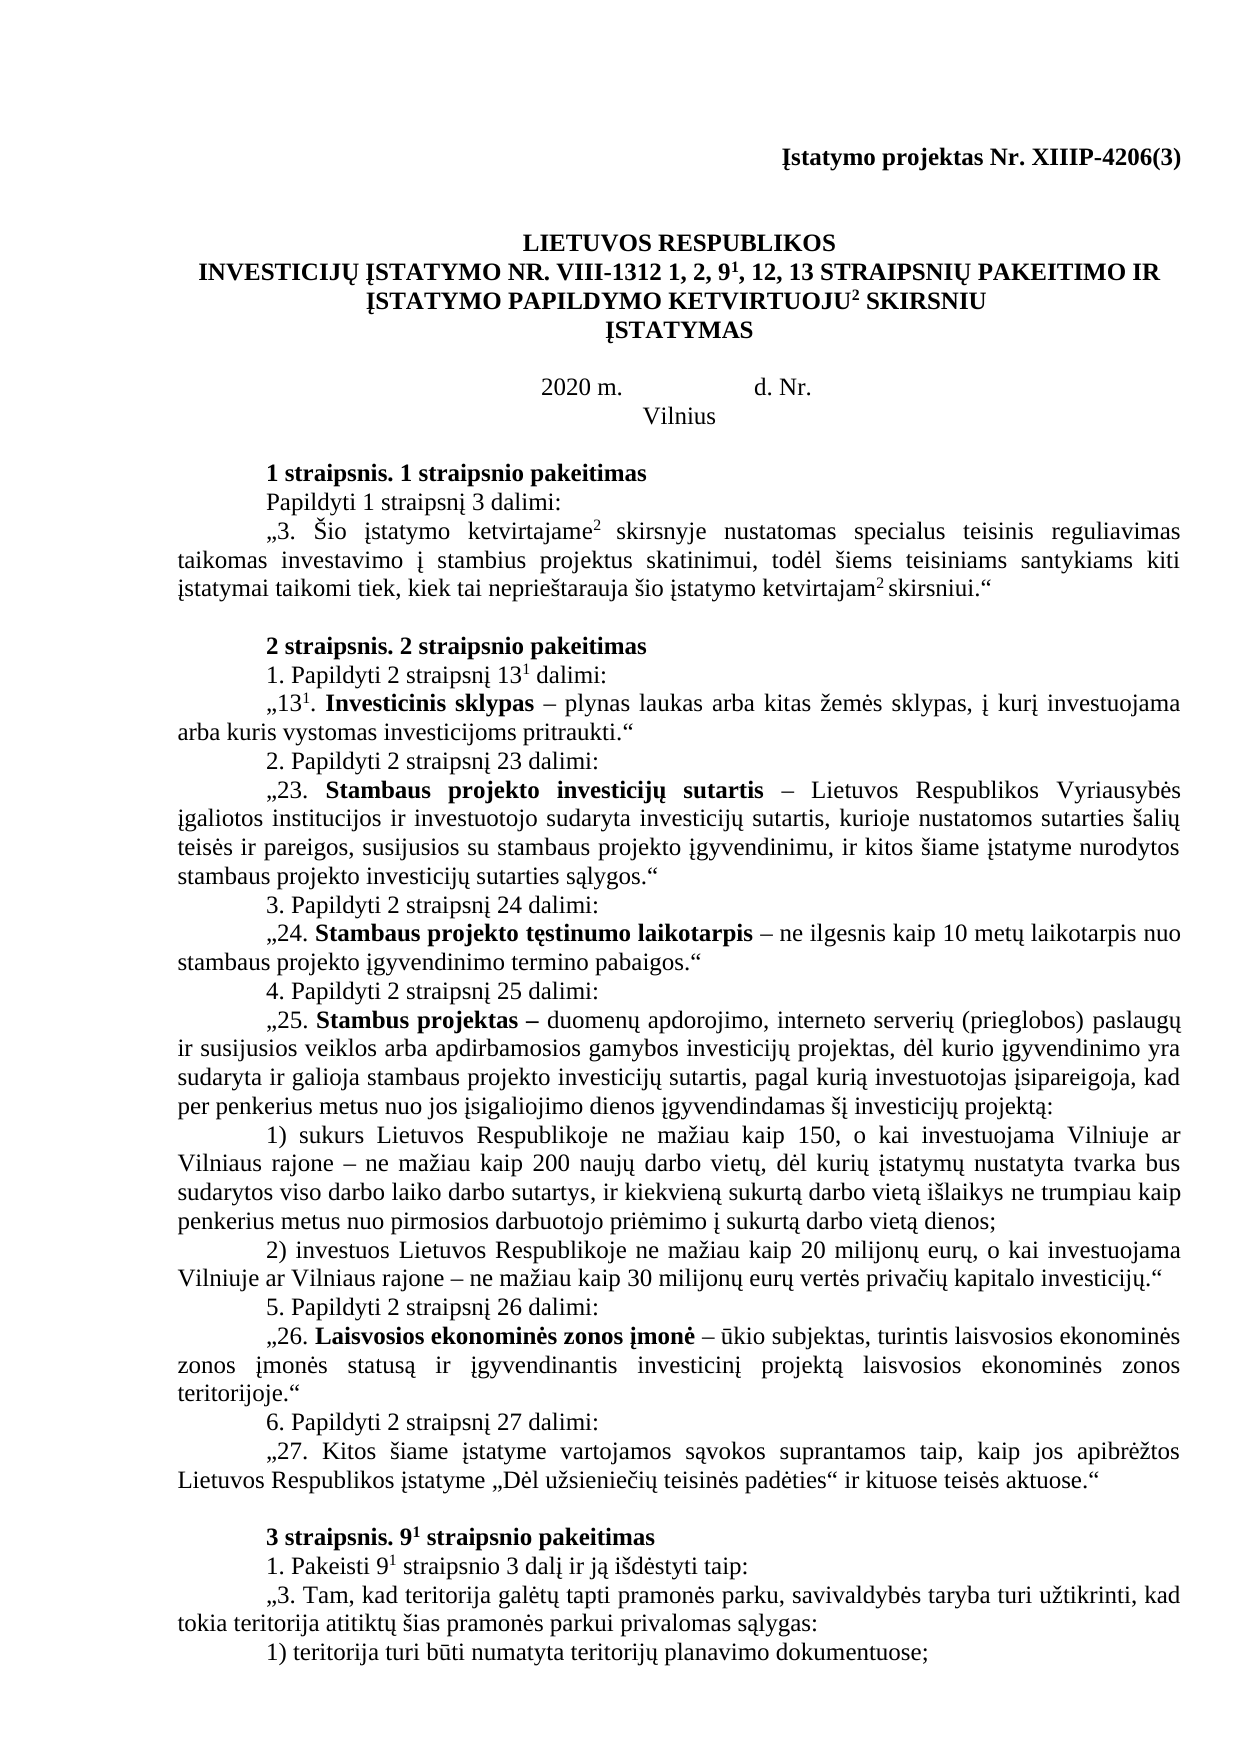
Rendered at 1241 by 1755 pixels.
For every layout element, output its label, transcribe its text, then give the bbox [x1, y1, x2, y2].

text „3. Tam, kad teritorija galėtų tapti pramonės parku, savivaldybės taryba turi užtikrinti, kad tokia teritorija atitiktų šias pramonės parkui privalomas sąlygas: [177, 1580, 1181, 1637]
text 3. Papildyti 2 straipsnį 24 dalimi: [177, 890, 1181, 918]
text „27. Kitos šiame įstatyme vartojamos sąvokos suprantamos taip, kaip jos apibrėžtos Lietuvos Respublikos įstatyme „Dėl užsieniečių teisinės padėties“ ir kituose teisės aktuose.“ [177, 1436, 1181, 1493]
text 4. Papildyti 2 straipsnį 25 dalimi: [177, 976, 1181, 1005]
text ĮSTATYMAS [177, 315, 1181, 343]
text INVESTICIJŲ ĮSTATYMO NR. VIII-1312 1, 2, 91, 12, 13 STRAIPSNIŲ PAKEITIMO IR ĮSTATYMO PAPILDYMO KETVIRTUOJU2 SKIRSNIU [177, 257, 1181, 315]
text 2. Papildyti 2 straipsnį 23 dalimi: [177, 746, 1181, 775]
text „25. Stambus projektas – duomenų apdorojimo, interneto serverių (prieglobos) paslaugų ir susijusios veiklos arba apdirbamosios gamybos investicijų projektas, dėl kurio įgyvendinimo yra sudaryta ir galioja stambaus projekto investicijų sutartis, pagal kurią investuotojas įsipareigoja, kad per penkerius metus nuo jos įsigaliojimo dienos įgyvendindamas šį investicijų projektą: [177, 1005, 1181, 1120]
text 3 straipsnis. 91 straipsnio pakeitimas [177, 1522, 1181, 1551]
text Papildyti 1 straipsnį 3 dalimi: [177, 487, 1181, 516]
text 1. Pakeisti 91 straipsnio 3 dalį ir ją išdėstyti taip: [177, 1551, 1181, 1580]
text 6. Papildyti 2 straipsnį 27 dalimi: [177, 1407, 1181, 1436]
text LIETUVOS RESPUBLIKOS [177, 228, 1181, 257]
text 2) investuos Lietuvos Respublikoje ne mažiau kaip 20 milijonų eurų, o kai investuojama Vilniuje ar Vilniaus rajone – ne mažiau kaip 30 milijonų eurų vertės privačių kapitalo investicijų.“ [177, 1235, 1181, 1292]
text 2020 m. d. Nr. [177, 372, 1181, 401]
text „23. Stambaus projekto investicijų sutartis – Lietuvos Respublikos Vyriausybės įgaliotos institucijos ir investuotojo sudaryta investicijų sutartis, kurioje nustatomos sutarties šalių teisės ir pareigos, susijusios su stambaus projekto įgyvendinimu, ir kitos šiame įstatyme nurodytos stambaus projekto investicijų sutarties sąlygos.“ [177, 775, 1181, 890]
text 1) teritorija turi būti numatyta teritorijų planavimo dokumentuose; [177, 1637, 1181, 1666]
text 1) sukurs Lietuvos Respublikoje ne mažiau kaip 150, o kai investuojama Vilniuje ar Vilniaus rajone – ne mažiau kaip 200 naujų darbo vietų, dėl kurių įstatymų nustatyta tvarka bus sudarytos viso darbo laiko darbo sutartys, ir kiekvieną sukurtą darbo vietą išlaikys ne trumpiau kaip penkerius metus nuo pirmosios darbuotojo priėmimo į sukurtą darbo vietą dienos; [177, 1120, 1181, 1235]
text 2 straipsnis. 2 straipsnio pakeitimas [177, 631, 1181, 660]
text 1 straipsnis. 1 straipsnio pakeitimas [177, 458, 1181, 487]
text „24. Stambaus projekto tęstinumo laikotarpis – ne ilgesnis kaip 10 metų laikotarpis nuo stambaus projekto įgyvendinimo termino pabaigos.“ [177, 918, 1181, 976]
text „131. Investicinis sklypas – plynas laukas arba kitas žemės sklypas, į kurį investuojama arba kuris vystomas investicijoms pritraukti.“ [177, 688, 1181, 746]
text Įstatymo projektas Nr. XIIIP-4206(3) [723, 142, 1181, 171]
text „26. Laisvosios ekonominės zonos įmonė – ūkio subjektas, turintis laisvosios ekonominės zonos įmonės statusą ir įgyvendinantis investicinį projektą laisvosios ekonominės zonos teritorijoje.“ [177, 1321, 1181, 1407]
text Vilnius [177, 401, 1181, 430]
text „3. Šio įstatymo ketvirtajame2 skirsnyje nustatomas specialus teisinis reguliavimas taikomas investavimo į stambius projektus skatinimui, todėl šiems teisiniams santykiams kiti įstatymai taikomi tiek, kiek tai neprieštarauja šio įstatymo ketvirtajam2 skirsniui.“ [177, 516, 1181, 602]
text 1. Papildyti 2 straipsnį 131 dalimi: [177, 660, 1181, 688]
text 5. Papildyti 2 straipsnį 26 dalimi: [177, 1292, 1181, 1321]
